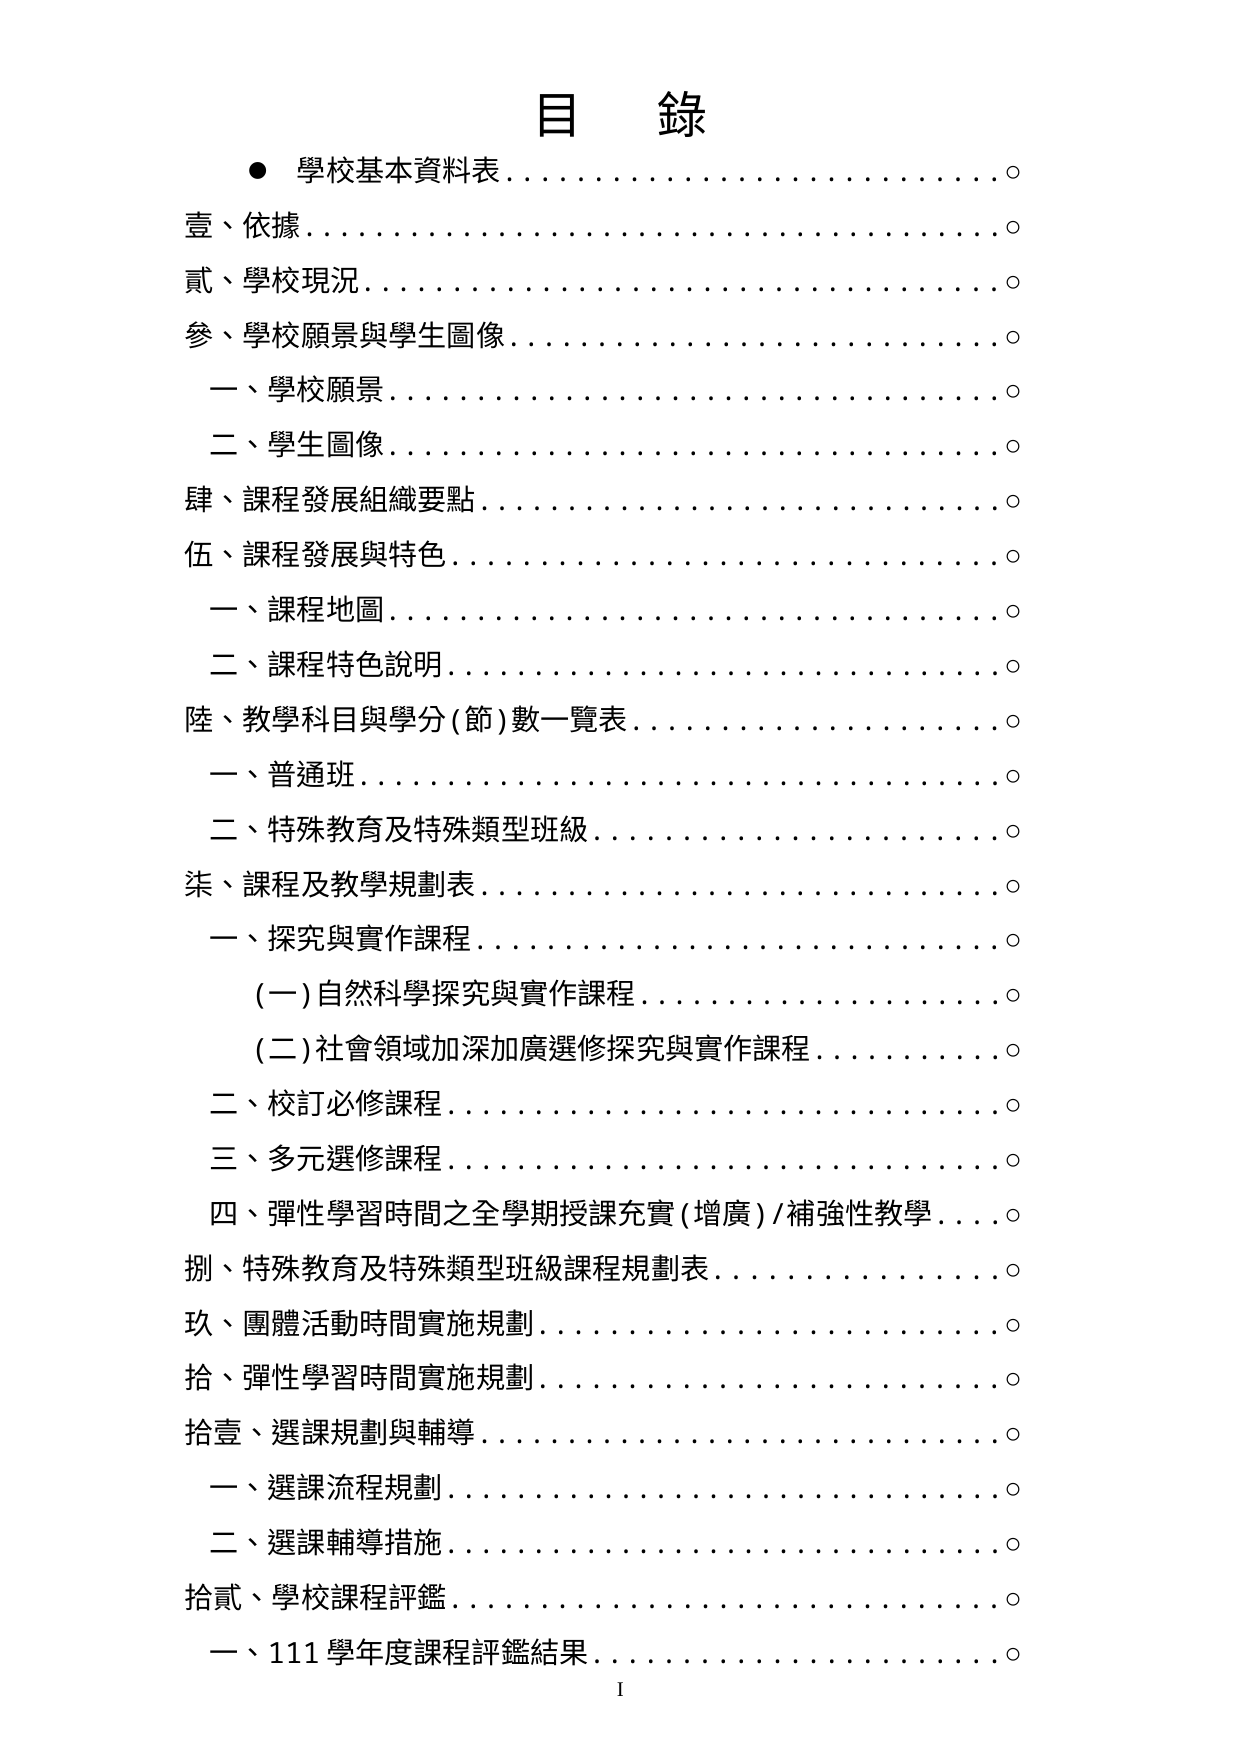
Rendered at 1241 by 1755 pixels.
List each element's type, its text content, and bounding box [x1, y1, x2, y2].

text (一)自然科學探究與實作課程 ○ [251, 971, 1181, 1013]
text 伍、課程發展與特色 ○ [184, 532, 1181, 574]
list 學校基本資料表 ○ [247, 147, 1181, 190]
text 二、課程特色說明 ○ [209, 641, 1181, 684]
text 一、課程地圖 ○ [209, 587, 1181, 629]
text 貳、學校現況 ○ [184, 257, 1181, 299]
text 二、學生圖像 ○ [209, 422, 1181, 464]
text 一、普通班 ○ [209, 751, 1181, 794]
text (二)社會領域加深加廣選修探究與實作課程 ○ [251, 1026, 1181, 1068]
text 一、選課流程規劃 ○ [209, 1465, 1181, 1507]
text 二、校訂必修課程 ○ [209, 1081, 1181, 1123]
text 捌、特殊教育及特殊類型班級課程規劃表 ○ [184, 1245, 1181, 1288]
text 拾、彈性學習時間實施規劃 ○ [184, 1355, 1181, 1397]
text 參、學校願景與學生圖像 ○ [184, 312, 1181, 354]
text 目 錄 [59, 75, 1181, 147]
text 柒、課程及教學規劃表 ○ [184, 861, 1181, 903]
text 拾貳、學校課程評鑑 ○ [184, 1575, 1181, 1617]
text 一、學校願景 ○ [209, 367, 1181, 409]
text 肆、課程發展組織要點 ○ [184, 477, 1181, 519]
text 壹、依據 ○ [184, 202, 1181, 245]
text 三、多元選修課程 ○ [209, 1136, 1181, 1178]
text 一、探究與實作課程 ○ [209, 916, 1181, 958]
text 玖、團體活動時間實施規劃 ○ [184, 1300, 1181, 1343]
text 二、選課輔導措施 ○ [209, 1520, 1181, 1562]
text 一、111學年度課程評鑑結果 ○ [209, 1629, 1181, 1672]
text 陸、教學科目與學分(節)數一覽表 ○ [184, 696, 1181, 739]
text 二、特殊教育及特殊類型班級 ○ [209, 806, 1181, 848]
text 拾壹、選課規劃與輔導 ○ [184, 1410, 1181, 1452]
text 四、彈性學習時間之全學期授課充實(增廣)/補強性教學 ○ [209, 1190, 1181, 1233]
